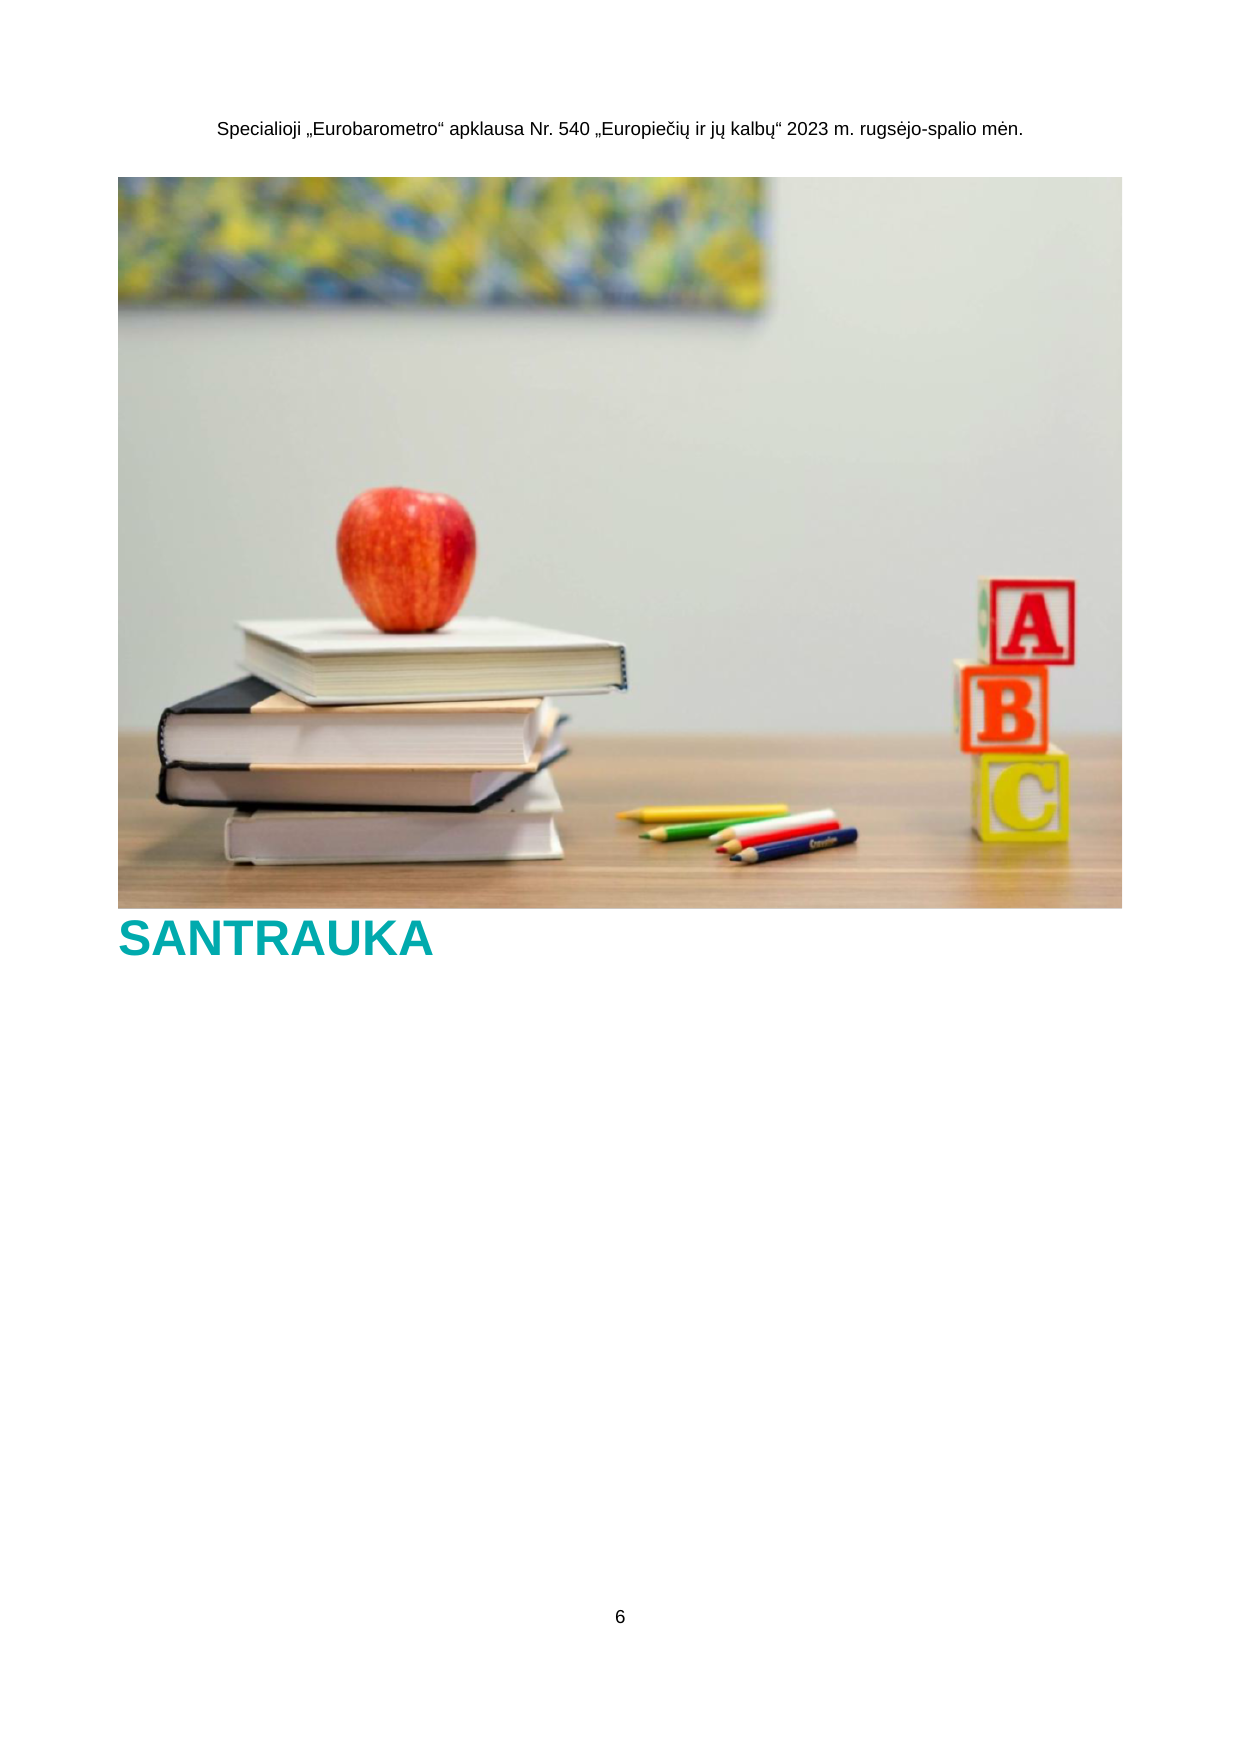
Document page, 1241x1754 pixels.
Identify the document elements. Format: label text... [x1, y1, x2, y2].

subtitle SANTRAUKA [118, 909, 1122, 966]
picture [118, 177, 1123, 909]
